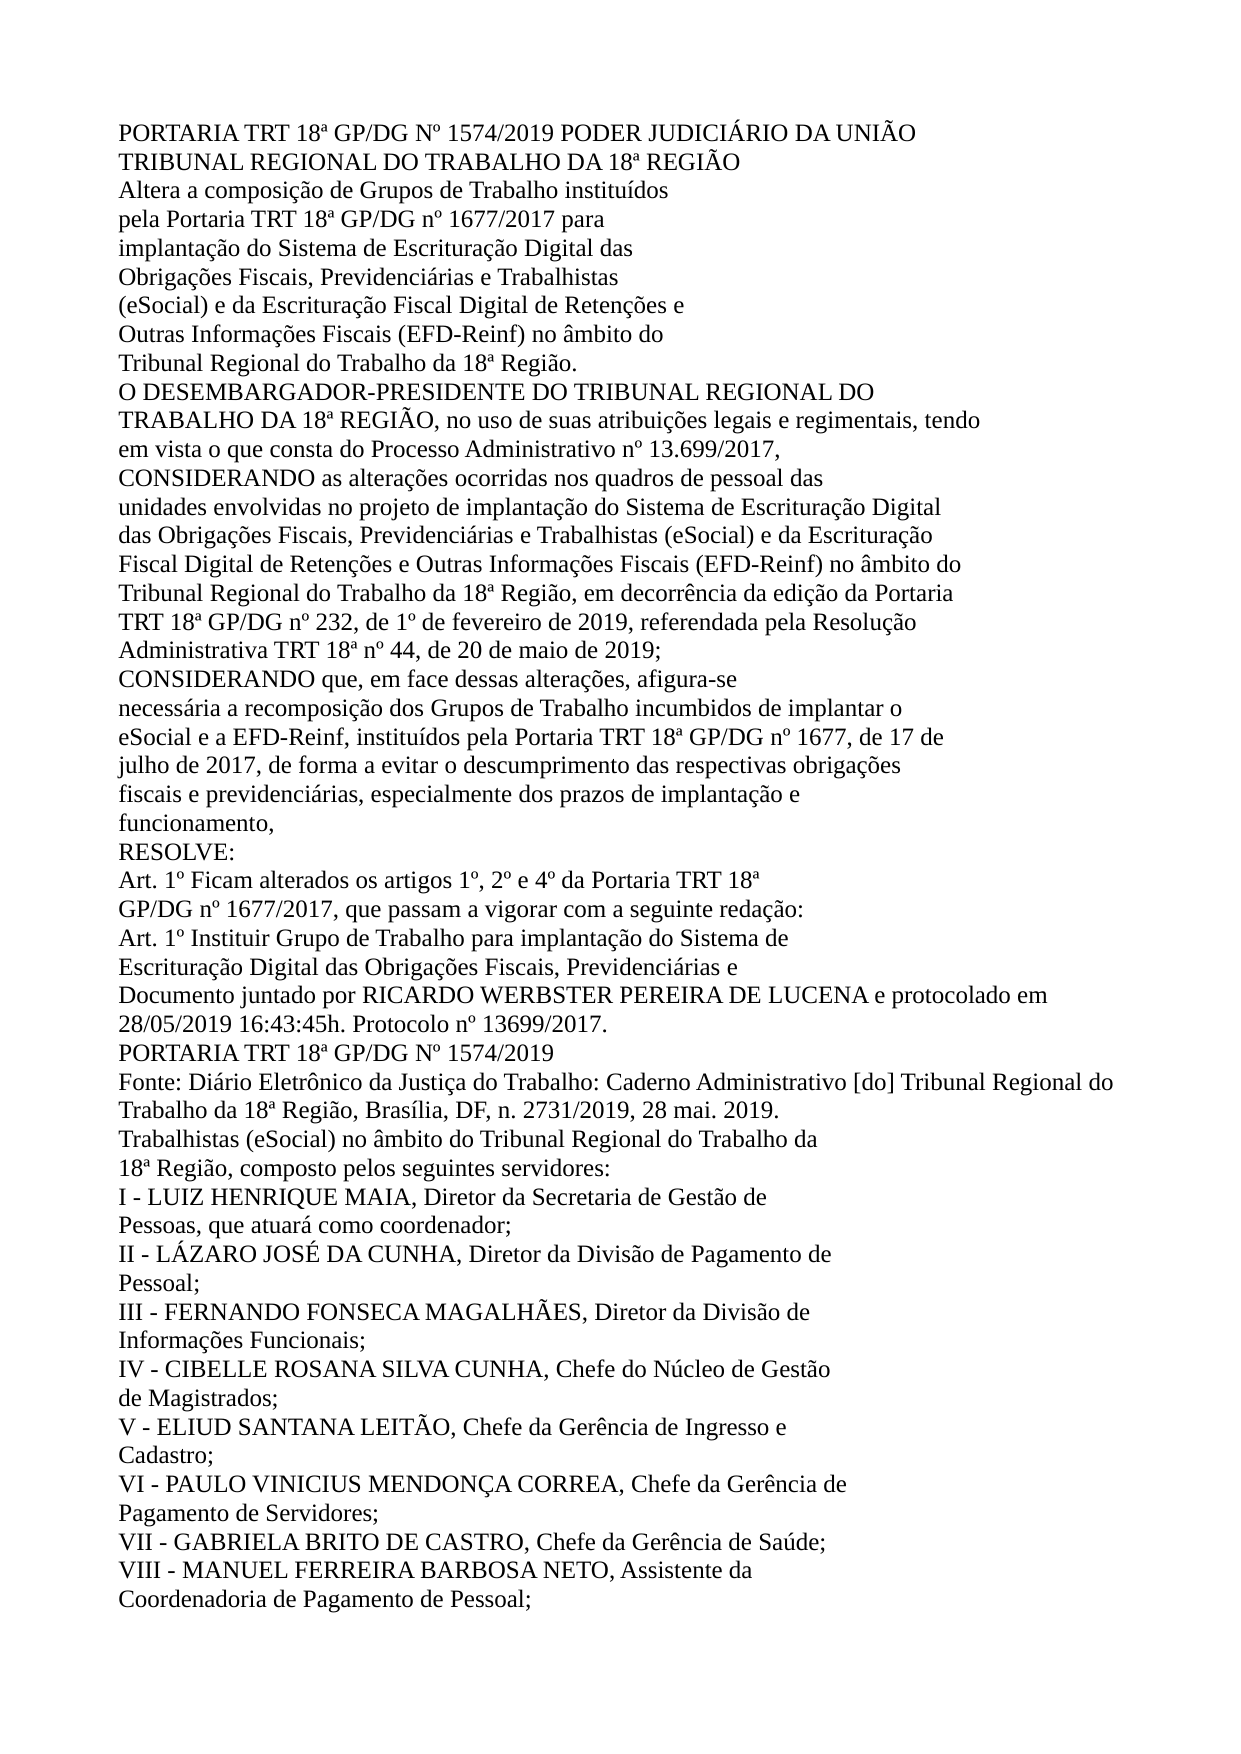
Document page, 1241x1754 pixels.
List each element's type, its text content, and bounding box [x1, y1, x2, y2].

text julho de 2017, de forma a evitar o descumprimento das respectivas obrigações [118, 751, 1122, 779]
text PORTARIA TRT 18ª GP/DG Nº 1574/2019 PODER JUDICIÁRIO DA UNIÃO [118, 118, 1122, 147]
text RESOLVE: [118, 837, 1122, 866]
text Administrativa TRT 18ª nº 44, de 20 de maio de 2019; [118, 636, 1122, 664]
text Tribunal Regional do Trabalho da 18ª Região, em decorrência da edição da Portaria [118, 578, 1122, 607]
text Pagamento de Servidores; [118, 1498, 1122, 1527]
text Fiscal Digital de Retenções e Outras Informações Fiscais (EFD-Reinf) no âmbito do [118, 549, 1122, 578]
text CONSIDERANDO que, em face dessas alterações, afigura-se [118, 664, 1122, 693]
text I - LUIZ HENRIQUE MAIA, Diretor da Secretaria de Gestão de [118, 1182, 1122, 1211]
text V - ELIUD SANTANA LEITÃO, Chefe da Gerência de Ingresso e [118, 1412, 1122, 1441]
text Pessoas, que atuará como coordenador; [118, 1211, 1122, 1239]
text IV - CIBELLE ROSANA SILVA CUNHA, Chefe do Núcleo de Gestão [118, 1354, 1122, 1383]
text (eSocial) e da Escrituração Fiscal Digital de Retenções e [118, 291, 1122, 319]
text Obrigações Fiscais, Previdenciárias e Trabalhistas [118, 262, 1122, 291]
text Art. 1º Instituir Grupo de Trabalho para implantação do Sistema de [118, 923, 1122, 952]
text VII - GABRIELA BRITO DE CASTRO, Chefe da Gerência de Saúde; [118, 1527, 1122, 1556]
text Documento juntado por RICARDO WERBSTER PEREIRA DE LUCENA e protocolado em 28/05/2019 16:43:45h. Protocolo nº 13699/2017. [118, 981, 1122, 1038]
text Art. 1º Ficam alterados os artigos 1º, 2º e 4º da Portaria TRT 18ª [118, 866, 1122, 894]
text VI - PAULO VINICIUS MENDONÇA CORREA, Chefe da Gerência de [118, 1469, 1122, 1498]
text Coordenadoria de Pagamento de Pessoal; [118, 1584, 1122, 1613]
text 18ª Região, composto pelos seguintes servidores: [118, 1153, 1122, 1182]
text pela Portaria TRT 18ª GP/DG nº 1677/2017 para [118, 204, 1122, 233]
text TRT 18ª GP/DG nº 232, de 1º de fevereiro de 2019, referendada pela Resolução [118, 607, 1122, 636]
text Informações Funcionais; [118, 1326, 1122, 1354]
text TRIBUNAL REGIONAL DO TRABALHO DA 18ª REGIÃO [118, 147, 1122, 176]
text Trabalhistas (eSocial) no âmbito do Tribunal Regional do Trabalho da [118, 1124, 1122, 1153]
text VIII - MANUEL FERREIRA BARBOSA NETO, Assistente da [118, 1556, 1122, 1584]
text III - FERNANDO FONSECA MAGALHÃES, Diretor da Divisão de [118, 1297, 1122, 1326]
text O DESEMBARGADOR-PRESIDENTE DO TRIBUNAL REGIONAL DO [118, 377, 1122, 406]
text Cadastro; [118, 1441, 1122, 1469]
text necessária a recomposição dos Grupos de Trabalho incumbidos de implantar o [118, 693, 1122, 722]
text CONSIDERANDO as alterações ocorridas nos quadros de pessoal das [118, 463, 1122, 492]
text Escrituração Digital das Obrigações Fiscais, Previdenciárias e [118, 952, 1122, 981]
text unidades envolvidas no projeto de implantação do Sistema de Escrituração Digital [118, 492, 1122, 521]
text Fonte: Diário Eletrônico da Justiça do Trabalho: Caderno Administrativo [do] Tribunal Regional do Trabalho da 18ª Região, Brasília, DF, n. 2731/2019, 28 mai. 2019. [118, 1067, 1122, 1124]
text Altera a composição de Grupos de Trabalho instituídos [118, 176, 1122, 204]
text II - LÁZARO JOSÉ DA CUNHA, Diretor da Divisão de Pagamento de [118, 1239, 1122, 1268]
text de Magistrados; [118, 1383, 1122, 1412]
text funcionamento, [118, 808, 1122, 837]
text TRABALHO DA 18ª REGIÃO, no uso de suas atribuições legais e regimentais, tendo [118, 406, 1122, 434]
text fiscais e previdenciárias, especialmente dos prazos de implantação e [118, 779, 1122, 808]
text Pessoal; [118, 1268, 1122, 1297]
text implantação do Sistema de Escrituração Digital das [118, 233, 1122, 262]
text PORTARIA TRT 18ª GP/DG Nº 1574/2019 [118, 1038, 1122, 1067]
text das Obrigações Fiscais, Previdenciárias e Trabalhistas (eSocial) e da Escrituração [118, 521, 1122, 549]
text GP/DG nº 1677/2017, que passam a vigorar com a seguinte redação: [118, 894, 1122, 923]
text em vista o que consta do Processo Administrativo nº 13.699/2017, [118, 434, 1122, 463]
text eSocial e a EFD-Reinf, instituídos pela Portaria TRT 18ª GP/DG nº 1677, de 17 de [118, 722, 1122, 751]
text Tribunal Regional do Trabalho da 18ª Região. [118, 348, 1122, 377]
text Outras Informações Fiscais (EFD-Reinf) no âmbito do [118, 319, 1122, 348]
